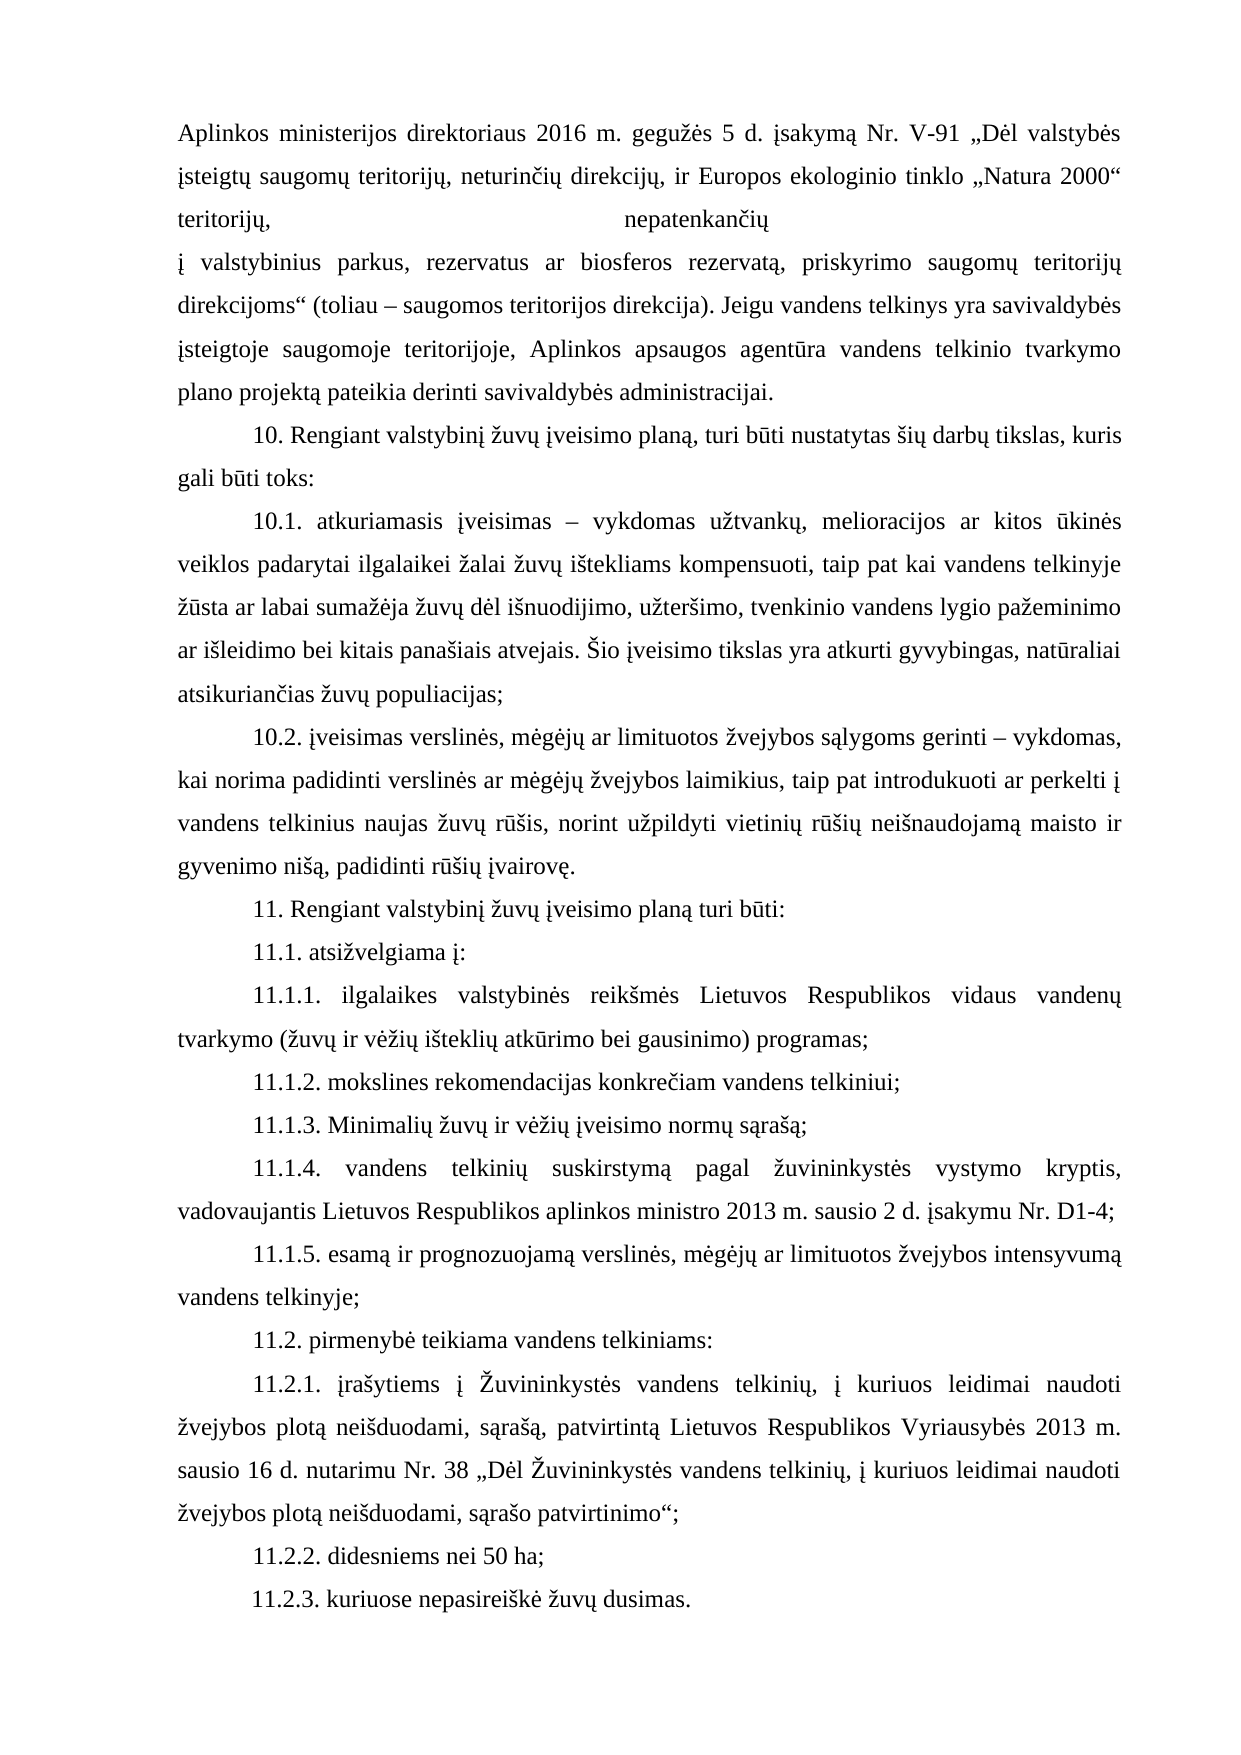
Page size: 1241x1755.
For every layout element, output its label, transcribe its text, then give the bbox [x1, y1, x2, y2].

text 11.1.3. Minimalių žuvų ir vėžių įveisimo normų sąrašą; [177, 1110, 1122, 1139]
text Aplinkos ministerijos direktoriaus 2016 m. gegužės 5 d. įsakymą Nr. V-91 „Dėl valstybės įsteigtų saugomų teritorijų, neturinčių direkcijų, ir Europos ekologinio tinklo „Natura 2000“ teritorijų, nepatenkančių į valstybinius parkus, rezervatus ar biosferos rezervatą, priskyrimo saugomų teritorijų direkcijoms“ (toliau – saugomos teritorijos direkcija). Jeigu vandens telkinys yra savivaldybės įsteigtoje saugomoje teritorijoje, Aplinkos apsaugos agentūra vandens telkinio tvarkymo plano projektą pateikia derinti savivaldybės administracijai. [177, 118, 1122, 406]
text 10.1. atkuriamasis įveisimas – vykdomas užtvankų, melioracijos ar kitos ūkinės veiklos padarytai ilgalaikei žalai žuvų ištekliams kompensuoti, taip pat kai vandens telkinyje žūsta ar labai sumažėja žuvų dėl išnuodijimo, užteršimo, tvenkinio vandens lygio pažeminimo ar išleidimo bei kitais panašiais atvejais. Šio įveisimo tikslas yra atkurti gyvybingas, natūraliai atsikuriančias žuvų populiacijas; [177, 506, 1122, 707]
text 11.1.2. mokslines rekomendacijas konkrečiam vandens telkiniui; [177, 1067, 1122, 1096]
text 11.2.3. kuriuose nepasireiškė žuvų dusimas. [177, 1584, 1122, 1613]
text 11.1. atsižvelgiama į: [177, 937, 1122, 966]
text 11.2.1. įrašytiems į Žuvininkystės vandens telkinių, į kuriuos leidimai naudoti žvejybos plotą neišduodami, sąrašą, patvirtintą Lietuvos Respublikos Vyriausybės 2013 m. sausio 16 d. nutarimu Nr. 38 „Dėl Žuvininkystės vandens telkinių, į kuriuos leidimai naudoti žvejybos plotą neišduodami, sąrašo patvirtinimo“; [177, 1369, 1122, 1527]
text 11.2. pirmenybė teikiama vandens telkiniams: [177, 1326, 1122, 1354]
text 11.2.2. didesniems nei 50 ha; [177, 1541, 1122, 1570]
text 11.1.4. vandens telkinių suskirstymą pagal žuvininkystės vystymo kryptis, vadovaujantis Lietuvos Respublikos aplinkos ministro 2013 m. sausio 2 d. įsakymu Nr. D1-4; [177, 1153, 1122, 1225]
text 11.1.1. ilgalaikes valstybinės reikšmės Lietuvos Respublikos vidaus vandenų tvarkymo (žuvų ir vėžių išteklių atkūrimo bei gausinimo) programas; [177, 981, 1122, 1052]
text 11. Rengiant valstybinį žuvų įveisimo planą turi būti: [177, 894, 1122, 923]
text 10.2. įveisimas verslinės, mėgėjų ar limituotos žvejybos sąlygoms gerinti – vykdomas, kai norima padidinti verslinės ar mėgėjų žvejybos laimikius, taip pat introdukuoti ar perkelti į vandens telkinius naujas žuvų rūšis, norint užpildyti vietinių rūšių neišnaudojamą maisto ir gyvenimo nišą, padidinti rūšių įvairovę. [177, 722, 1122, 880]
text 10. Rengiant valstybinį žuvų įveisimo planą, turi būti nustatytas šių darbų tikslas, kuris gali būti toks: [177, 420, 1122, 492]
text 11.1.5. esamą ir prognozuojamą verslinės, mėgėjų ar limituotos žvejybos intensyvumą vandens telkinyje; [177, 1239, 1122, 1311]
